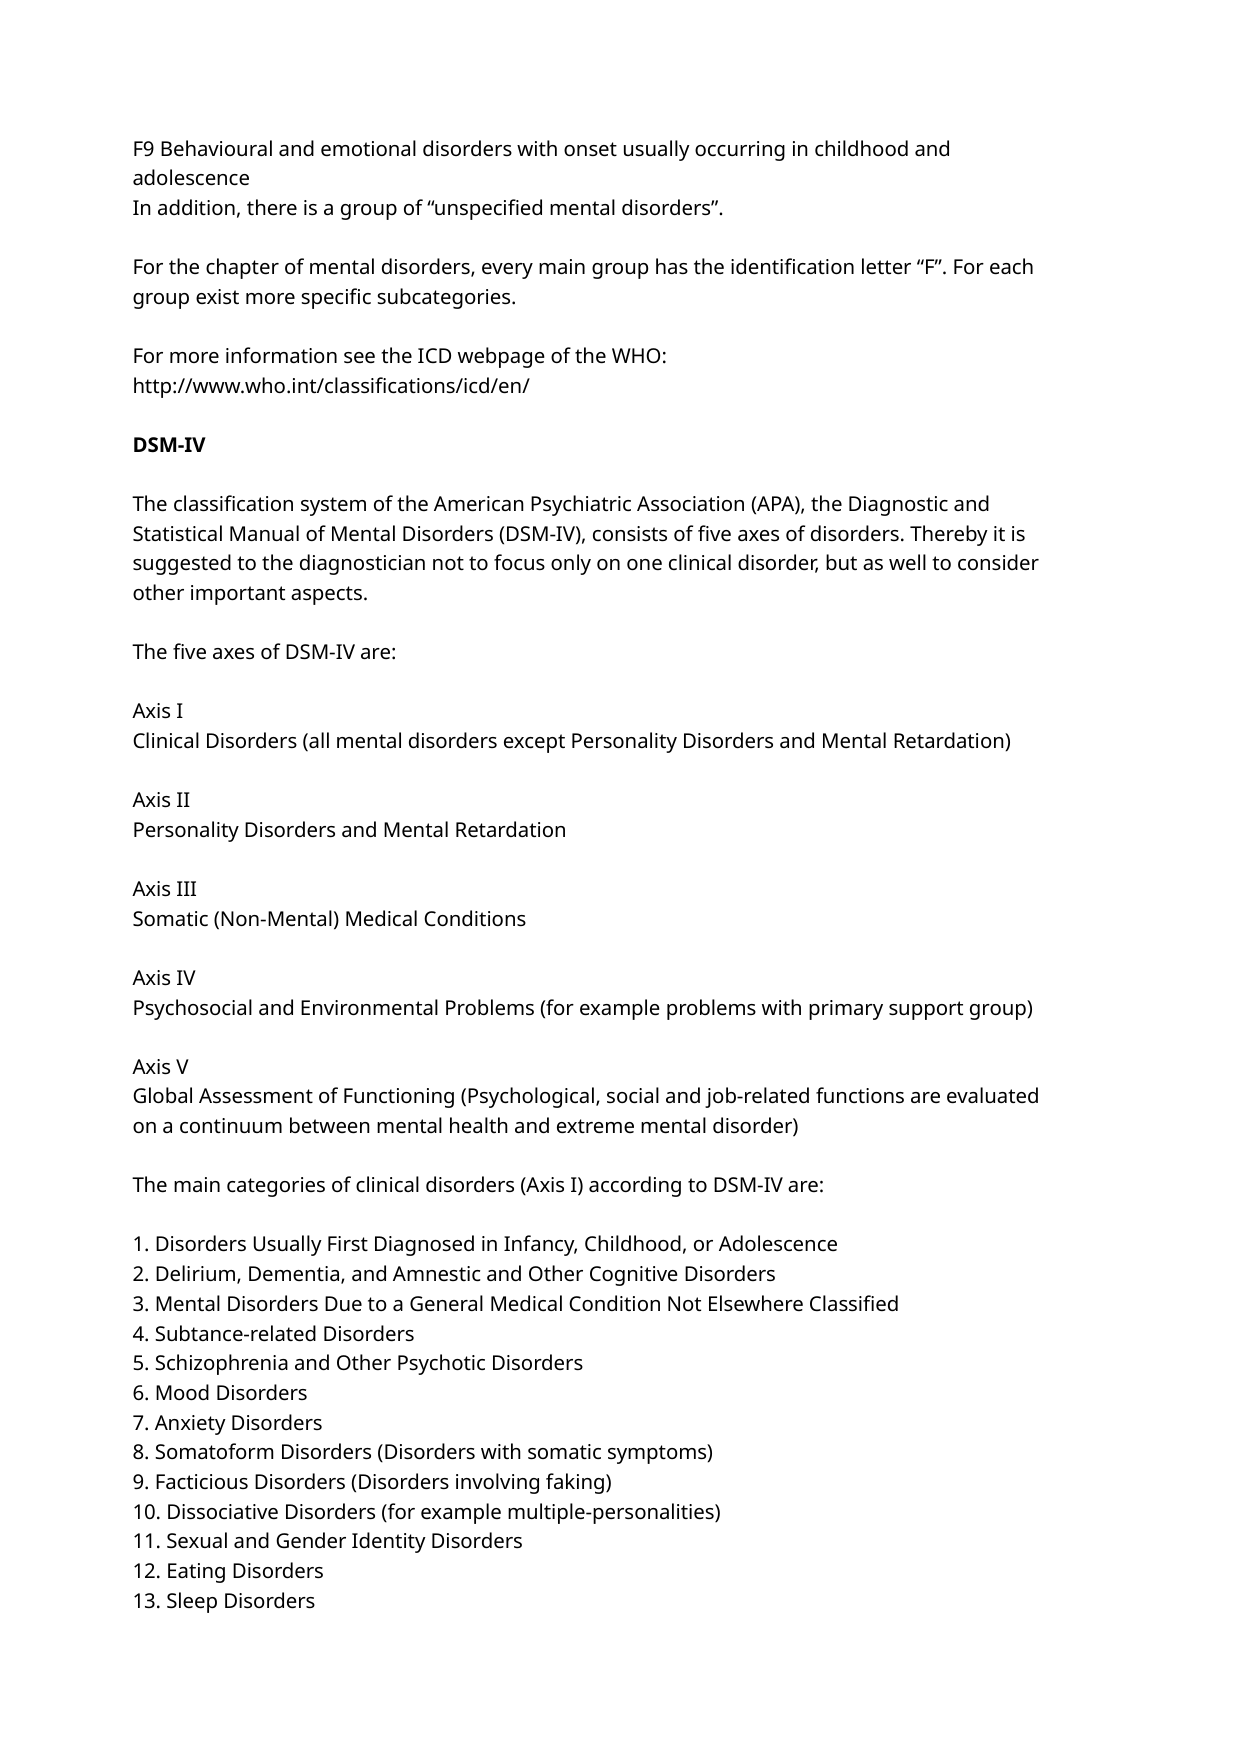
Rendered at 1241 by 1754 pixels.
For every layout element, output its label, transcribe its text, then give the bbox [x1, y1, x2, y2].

table_cell F9 Behavioural and emotional disorders with onset usually occurring in childhood and adolescence In addition, there is a group of “unspecified mental disorders”. For the chapter of mental disorders, every main group has the identification letter “F”. For each group exist more specific subcategories. For more information see the ICD webpage of the WHO: http://www.who.int/classifications/icd/en/ DSM-IV The classification system of the American Psychiatric Association (APA), the Diagnostic and Statistical Manual of Mental Disorders (DSM-IV), consists of five axes of disorders. Thereby it is suggested to the diagnostician not to focus only on one clinical disorder, but as well to consider other important aspects. The five axes of DSM-IV are: Axis I Clinical Disorders (all mental disorders except Personality Disorders and Mental Retardation) Axis II Personality Disorders and Mental Retardation Axis III Somatic (Non-Mental) Medical Conditions Axis IV Psychosocial and Environmental Problems (for example problems with primary support group) Axis V Global Assessment of Functioning (Psychological, social and job-related functions are evaluated on a continuum between mental health and extreme mental disorder) The main categories of clinical disorders (Axis I) according to DSM-IV are: 1. Disorders Usually First Diagnosed in Infancy, Childhood, or Adolescence 2. Delirium, Dementia, and Amnestic and Other Cognitive Disorders 3. Mental Disorders Due to a General Medical Condition Not Elsewhere Classified 4. Subtance-related Disorders 5. Schizophrenia and Other Psychotic Disorders 6. Mood Disorders 7. Anxiety Disorders 8. Somatoform Disorders (Disorders with somatic symptoms) 9. Facticious Disorders (Disorders involving faking) 10. Dissociative Disorders (for example multiple-personalities) 11. Sexual and Gender Identity Disorders 12. Eating Disorders 13. Sleep Disorders [118, 118, 1056, 1628]
